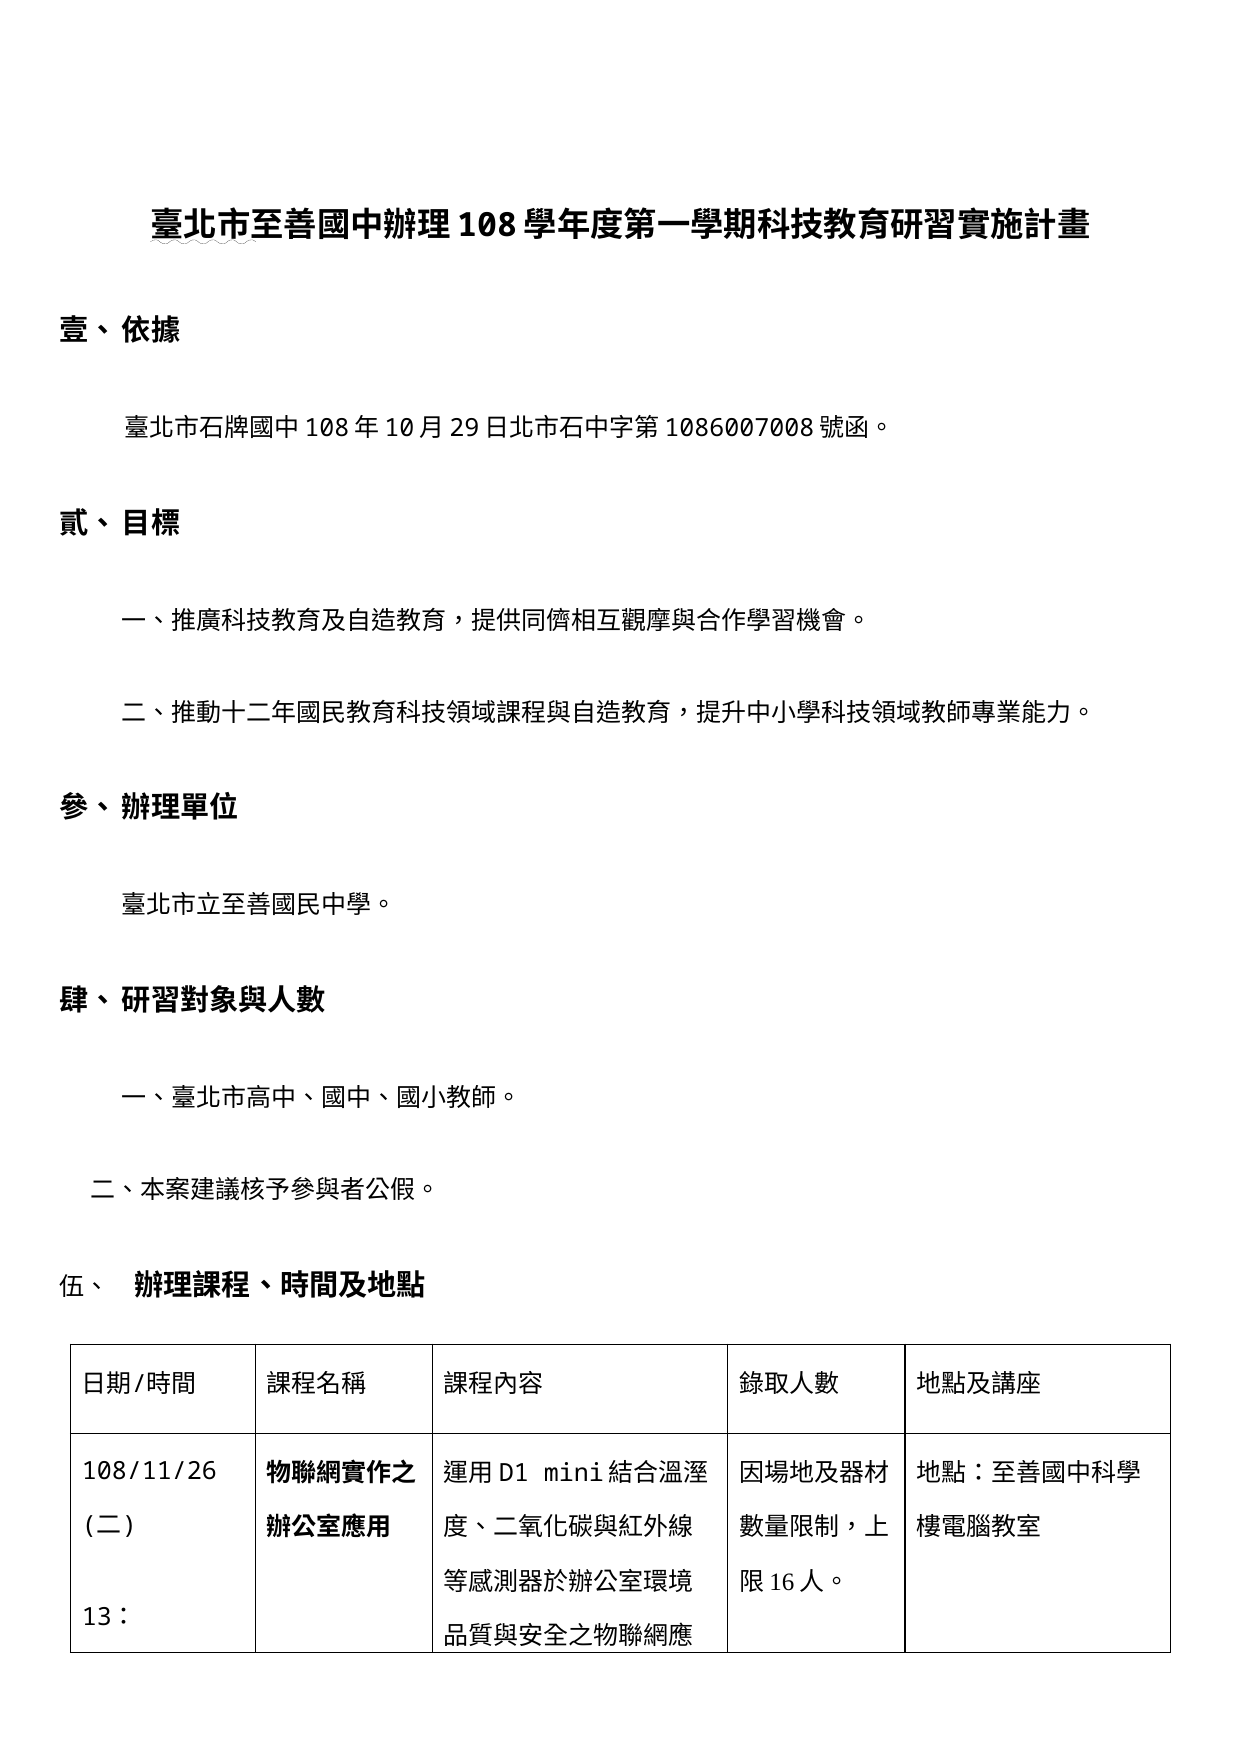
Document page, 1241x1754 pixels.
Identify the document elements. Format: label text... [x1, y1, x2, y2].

text 一、臺北市高中、國中、國小教師。 [122, 1078, 1181, 1114]
text 臺北市立至善國民中學。 [122, 885, 1181, 921]
table_cell 因場地及器材數量限制，上限16人。 [728, 1434, 904, 1652]
list 目標 [59, 499, 1181, 541]
text 二、推動十二年國民教育科技領域課程與自造教育，提升中小學科技領域教師專業能力。 [122, 692, 1181, 728]
list 依據 [59, 286, 1181, 349]
table_cell 運用D1 mini結合溫溼度、二氧化碳與紅外線等感測器於辦公室環境品質與安全之物聯網應 [433, 1434, 727, 1652]
table_header 課程名稱 [256, 1345, 432, 1433]
table_cell 108/11/26(二) 13： [71, 1434, 255, 1652]
list 辦理課程、時間及地點 [59, 1261, 1181, 1304]
text 臺北市石牌國中108年10月29日北市石中字第1086007008號函。 [109, 407, 1181, 443]
text 臺北市至善國中辦理108學年度第一學期科技教育研習實施計畫 [59, 181, 1181, 243]
text 二、本案建議核予參與者公假。 [59, 1169, 1181, 1206]
text 一、推廣科技教育及自造教育，提供同儕相互觀摩與合作學習機會。 [122, 600, 1181, 636]
table_cell 物聯網實作之辦公室應用 [256, 1434, 432, 1652]
table_header 地點及講座 [906, 1345, 1170, 1433]
list 辦理單位 [59, 784, 1181, 826]
table_header 日期/時間 [71, 1345, 255, 1433]
list 研習對象與人數 [59, 977, 1181, 1019]
table_cell 地點：至善國中科學樓電腦教室 [906, 1434, 1170, 1652]
table_header 錄取人數 [728, 1345, 904, 1433]
table_header 課程內容 [433, 1345, 727, 1433]
